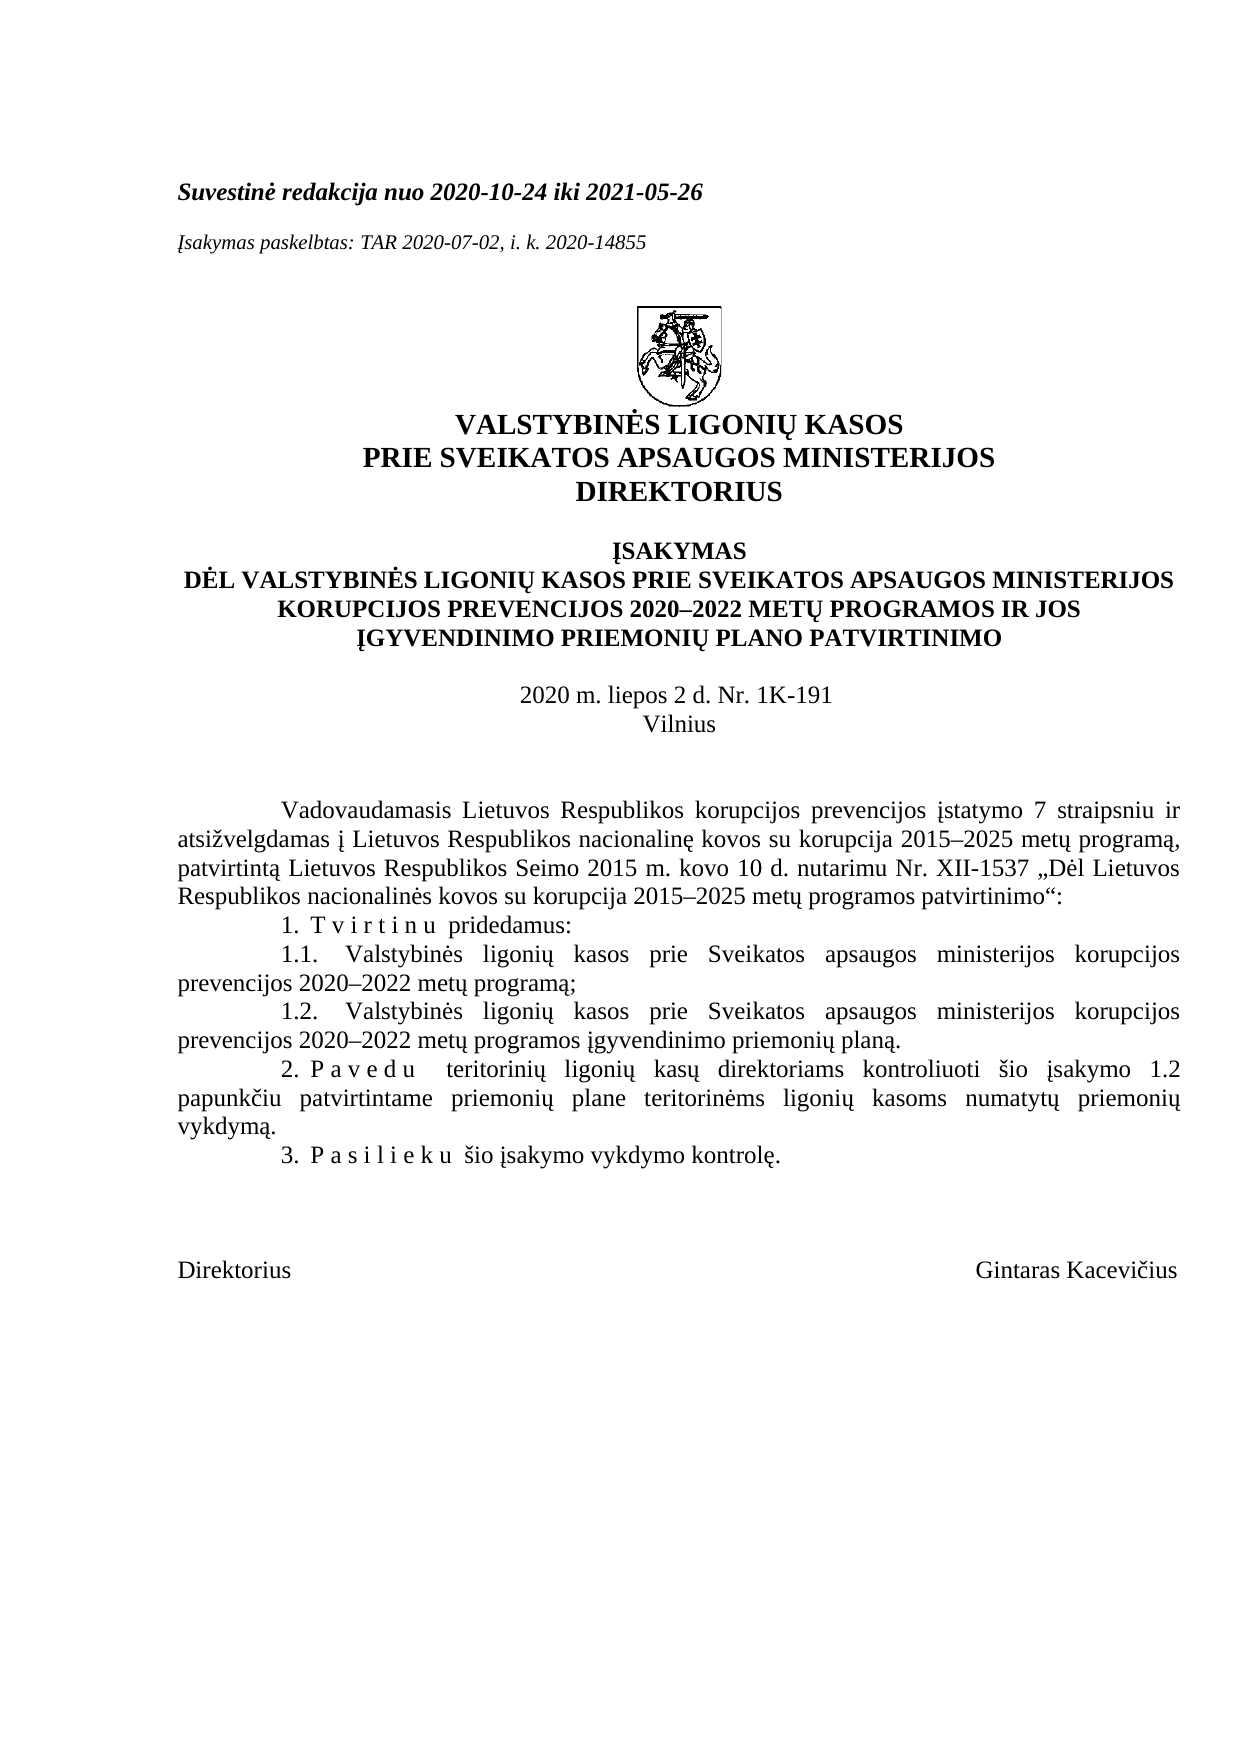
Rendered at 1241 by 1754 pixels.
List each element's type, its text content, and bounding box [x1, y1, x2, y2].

text PRIE SVEIKATOS APSAUGOS MINISTERIJOS [177, 441, 1181, 474]
text 3. P a s i l i e k u šio įsakymo vykdymo kontrolę. [177, 1140, 1181, 1169]
text 2. Pavedu teritorinių ligonių kasų direktoriams kontroliuoti šio įsakymo 1.2 papunkčiu patvirtintame priemonių plane teritorinėms ligonių kasoms numatytų priemonių vykdymą. [177, 1054, 1181, 1140]
text 2020 m. liepos 2 d. Nr. 1K-191 [177, 680, 1181, 709]
text Vilnius [177, 709, 1181, 738]
text ĮSAKYMAS [177, 536, 1181, 565]
text 1. T v i r t i n u pridedamus: [177, 910, 1181, 939]
text 1.1. Valstybinės ligonių kasos prie Sveikatos apsaugos ministerijos korupcijos prevencijos 2020–2022 metų programą; [177, 939, 1181, 996]
text VALSTYBINĖS LIGONIŲ KASOS [177, 407, 1181, 441]
text Direktorius Gintaras Kacevičius [177, 1255, 1181, 1284]
text Vadovaudamasis Lietuvos Respublikos korupcijos prevencijos įstatymo 7 straipsniu ir atsižvelgdamas į Lietuvos Respublikos nacionalinę kovos su korupcija 2015–2025 metų programą, patvirtintą Lietuvos Respublikos Seimo 2015 m. kovo 10 d. nutarimu Nr. XII-1537 „Dėl Lietuvos Respublikos nacionalinės kovos su korupcija 2015–2025 metų programos patvirtinimo“: [177, 795, 1181, 910]
text Įsakymas paskelbtas: TAR 2020-07-02, i. k. 2020-14855 [177, 230, 1181, 254]
text DĖL Valstybinės ligonių kasos prie Sveikatos apsaugos ministerijos KORUPCIJOS PREVENCIJOS 2020–2022 METŲ PROGRAMOS IR JOS ĮGYVENDINIMO PRIEMONIŲ PLANO PATVIRTINIMO [177, 565, 1181, 651]
text 1.2. Valstybinės ligonių kasos prie Sveikatos apsaugos ministerijos korupcijos prevencijos 2020–2022 metų programos įgyvendinimo priemonių planą. [177, 996, 1181, 1054]
text Suvestinė redakcija nuo 2020-10-24 iki 2021-05-26 [177, 177, 1181, 206]
text DIREKTORIUS [177, 474, 1181, 508]
